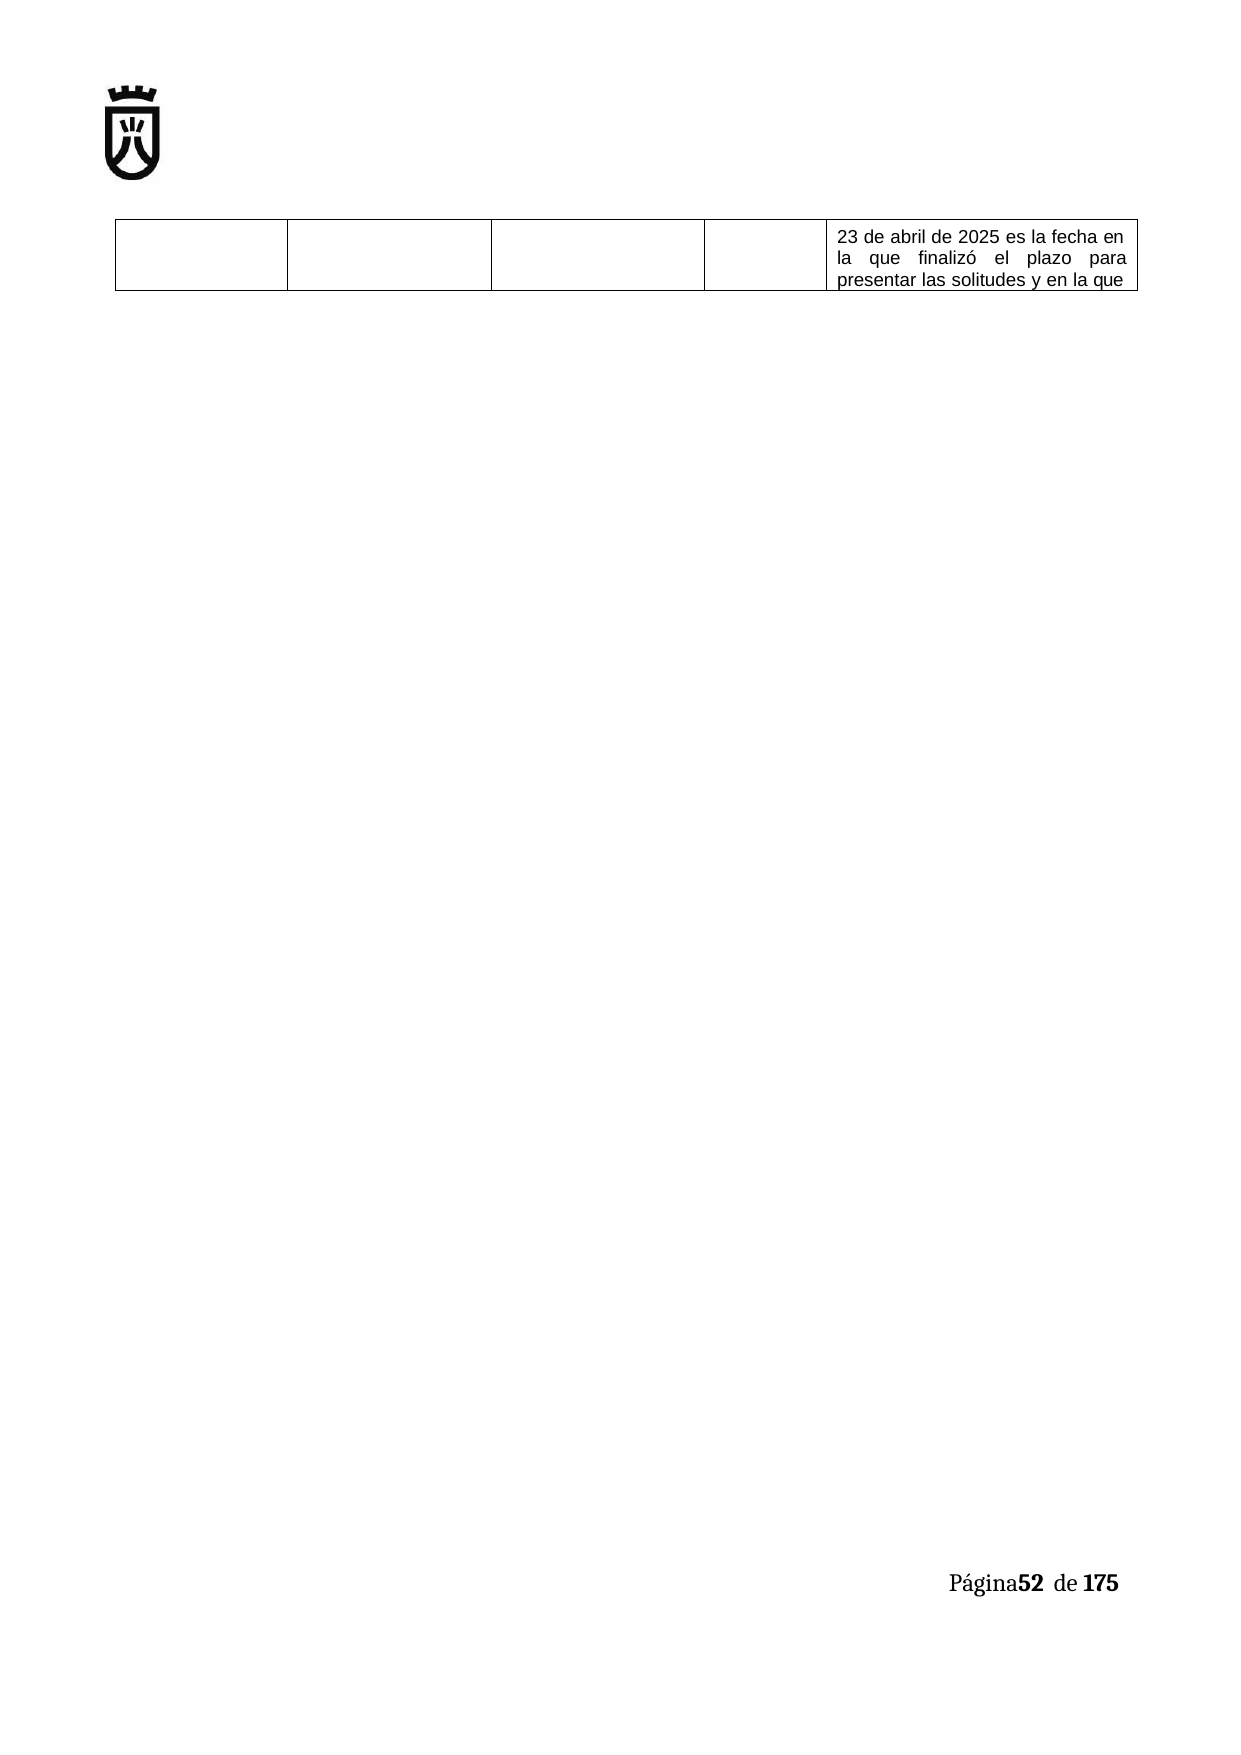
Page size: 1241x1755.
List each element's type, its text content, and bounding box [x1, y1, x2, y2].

table_cell [705, 220, 826, 290]
table_cell [288, 220, 491, 290]
table_cell 23 de abril de 2025 es la fecha en la que finalizó el plazo para presentar las solitudes y en la que [827, 220, 1137, 290]
table_cell [116, 220, 287, 290]
table_cell [492, 220, 704, 290]
